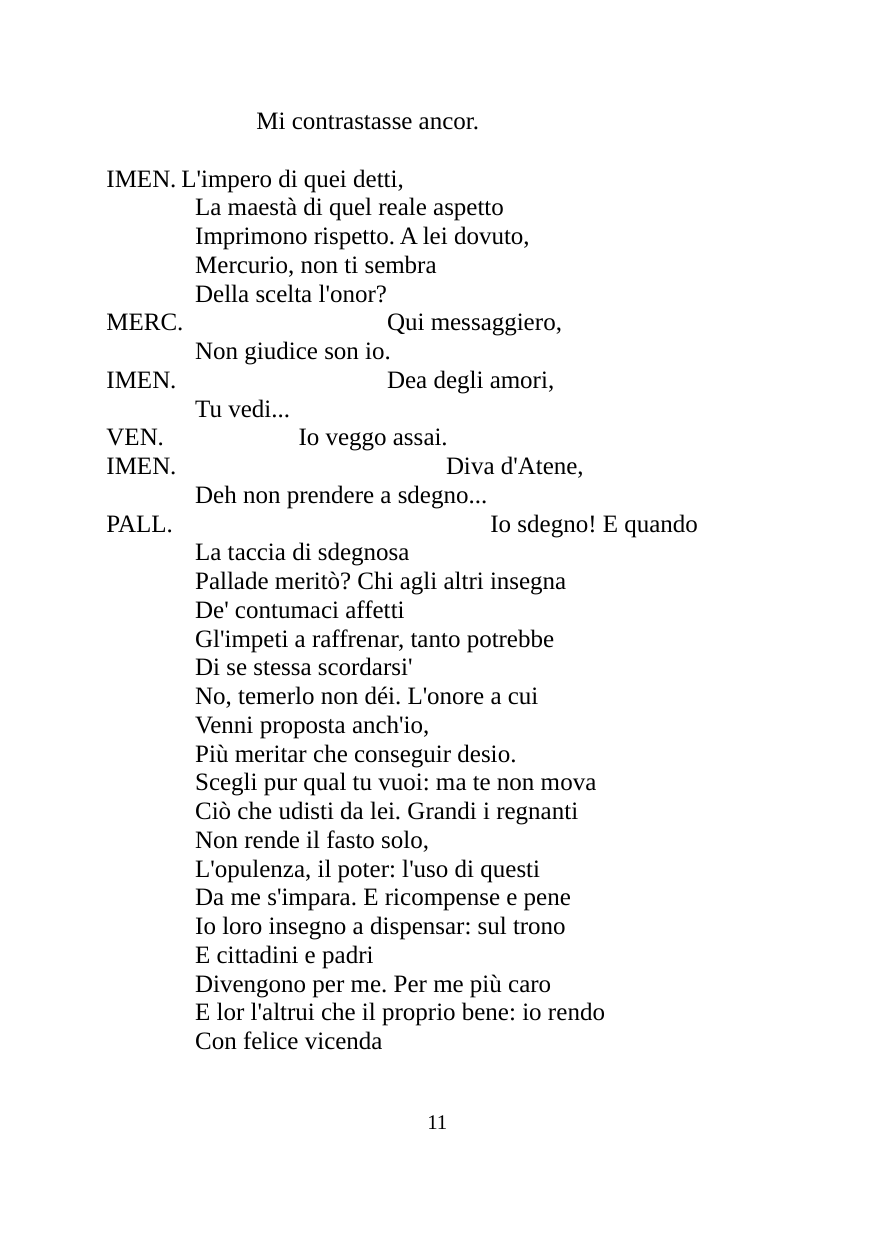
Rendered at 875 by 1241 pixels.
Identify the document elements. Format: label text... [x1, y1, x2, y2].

text L'opulenza, il poter: l'uso di questi [106, 854, 768, 882]
text Di se stessa scordarsi' [106, 652, 768, 681]
text Mercurio, non ti sembra [106, 250, 768, 279]
text Io loro insegno a dispensar: sul trono [106, 911, 768, 940]
text IMEN. Dea degli amori, [106, 365, 768, 394]
text IMEN. Diva d'Atene, [106, 451, 768, 480]
text La maestà di quel reale aspetto [106, 192, 768, 221]
text La taccia di sdegnosa [106, 537, 768, 566]
text Scegli pur qual tu vuoi: ma te non mova [106, 767, 768, 796]
text Pallade meritò? Chi agli altri insegna [106, 566, 768, 595]
text Venni proposta anch'io, [106, 710, 768, 739]
text Deh non prendere a sdegno... [106, 480, 768, 509]
text E cittadini e padri [106, 940, 768, 969]
text Non rende il fasto solo, [106, 825, 768, 854]
text Ciò che udisti da lei. Grandi i regnanti [106, 796, 768, 825]
text Divengono per me. Per me più caro [106, 969, 768, 997]
text PALL. Io sdegno! E quando [106, 509, 768, 537]
text No, temerlo non déi. L'onore a cui [106, 681, 768, 710]
text Mi contrastasse ancor. [256, 106, 768, 135]
text Gl'impeti a raffrenar, tanto potrebbe [106, 624, 768, 652]
text Tu vedi... [106, 394, 768, 422]
text IMEN. L'impero di quei detti, [106, 164, 768, 192]
text VEN. Io veggo assai. [106, 422, 768, 451]
text MERC. Qui messaggiero, [106, 307, 768, 336]
text Da me s'impara. E ricompense e pene [106, 882, 768, 911]
text Più meritar che conseguir desio. [106, 739, 768, 767]
text Con felice vicenda [106, 1026, 768, 1055]
text Non giudice son io. [106, 336, 768, 365]
text E lor l'altrui che il proprio bene: io rendo [106, 997, 768, 1026]
text De' contumaci affetti [106, 595, 768, 624]
text Della scelta l'onor? [106, 279, 768, 307]
text Imprimono rispetto. A lei dovuto, [106, 221, 768, 250]
